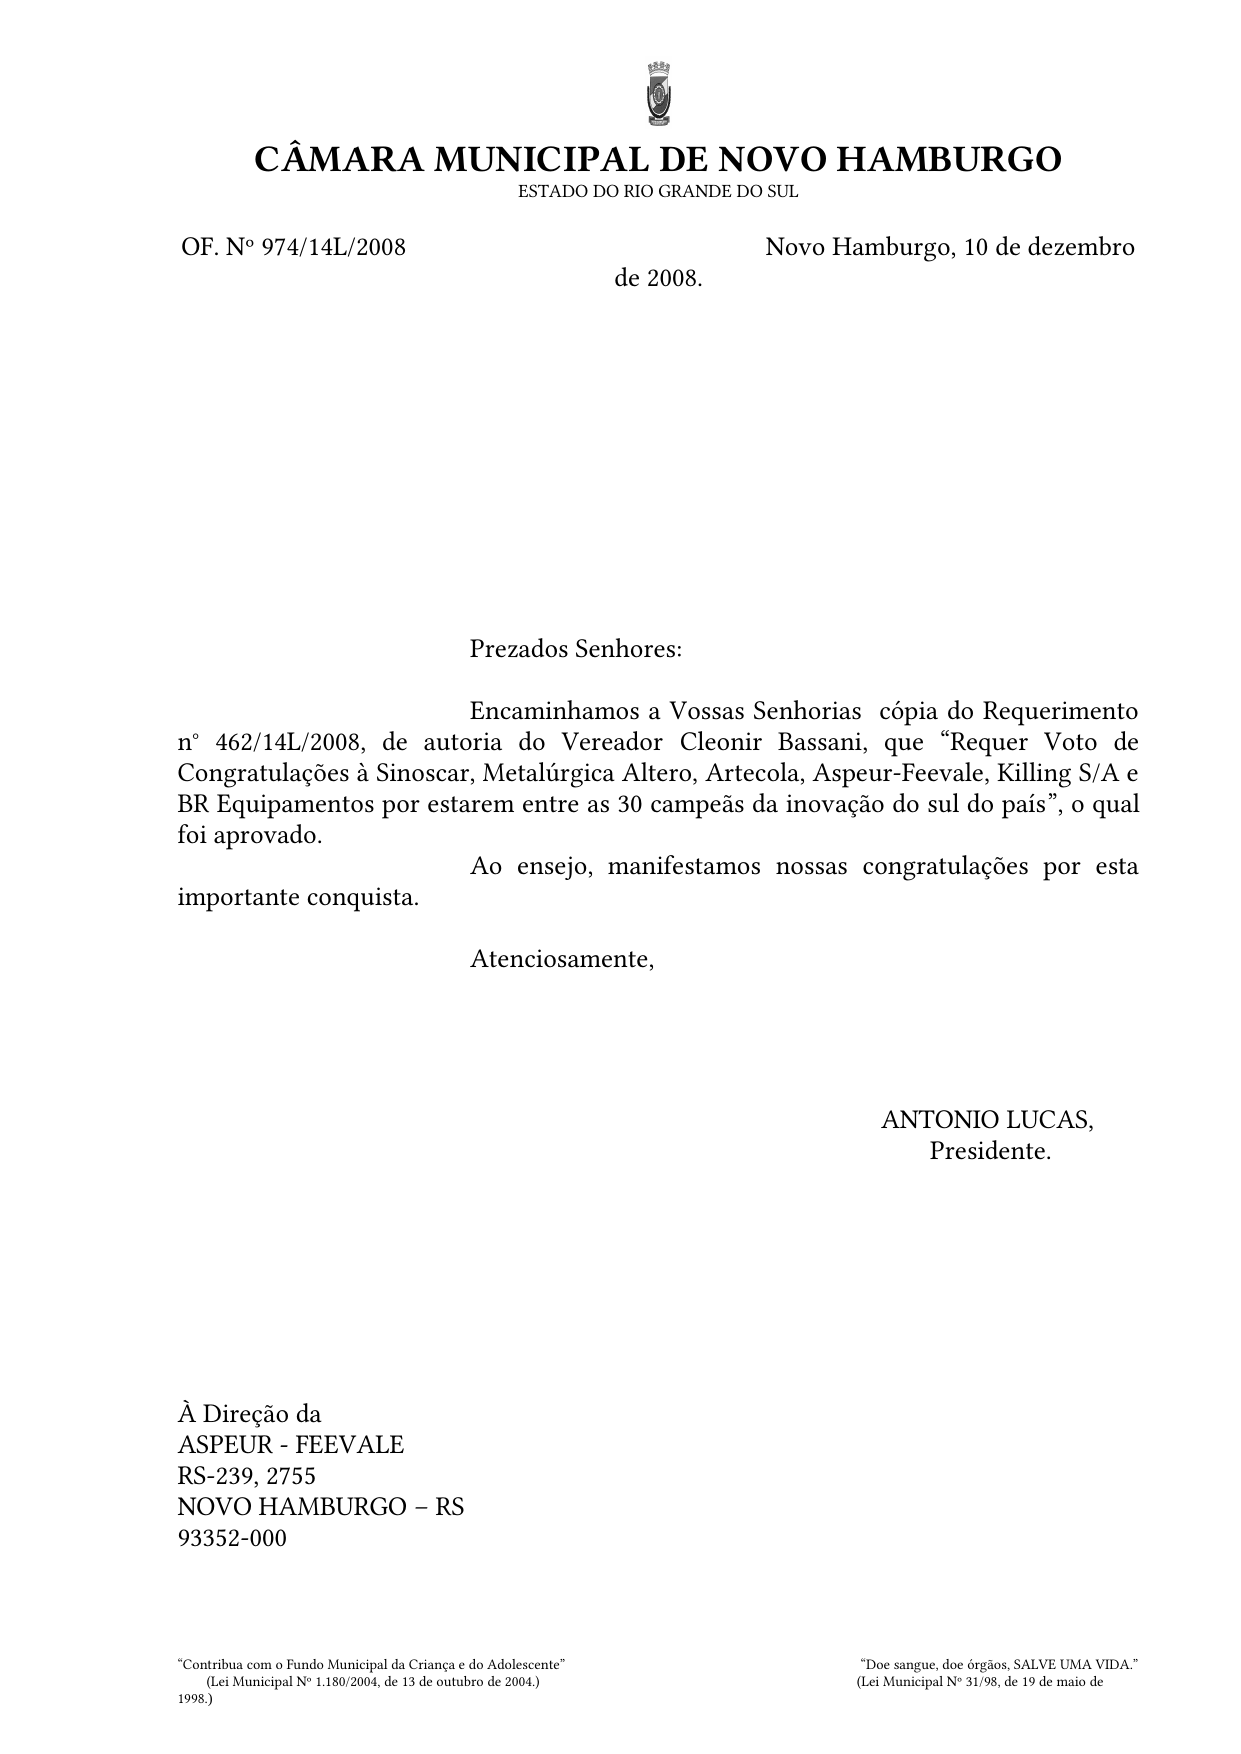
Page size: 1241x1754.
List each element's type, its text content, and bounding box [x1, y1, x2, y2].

text NOVO HAMBURGO – RS [177, 1491, 1140, 1522]
text RS-239, 2755 [177, 1460, 1140, 1491]
text ASPEUR - FEEVALE [177, 1429, 1140, 1460]
text Presidente. [177, 1135, 1140, 1166]
text Prezados Senhores: [177, 633, 1140, 664]
text 93352-000 [177, 1522, 1140, 1553]
text Atenciosamente, [177, 943, 1140, 974]
text À Direção da [177, 1398, 1140, 1429]
text Ao ensejo, manifestamos nossas congratulações por esta importante conquista. [177, 850, 1140, 912]
text ANTONIO LUCAS, [177, 1104, 1140, 1135]
text Encaminhamos a Vossas Senhorias cópia do Requerimento n° 462/14L/2008, de autoria do Vereador Cleonir Bassani, que “Requer Voto de Congratulações à Sinoscar, Metalúrgica Altero, Artecola, Aspeur-Feevale, Killing S/A e BR Equipamentos por estarem entre as 30 campeãs da inovação do sul do país”, o qual foi aprovado. [177, 695, 1140, 850]
text OF. Nº 974/14L/2008 Novo Hamburgo, 10 de dezembro de 2008. [177, 231, 1140, 324]
